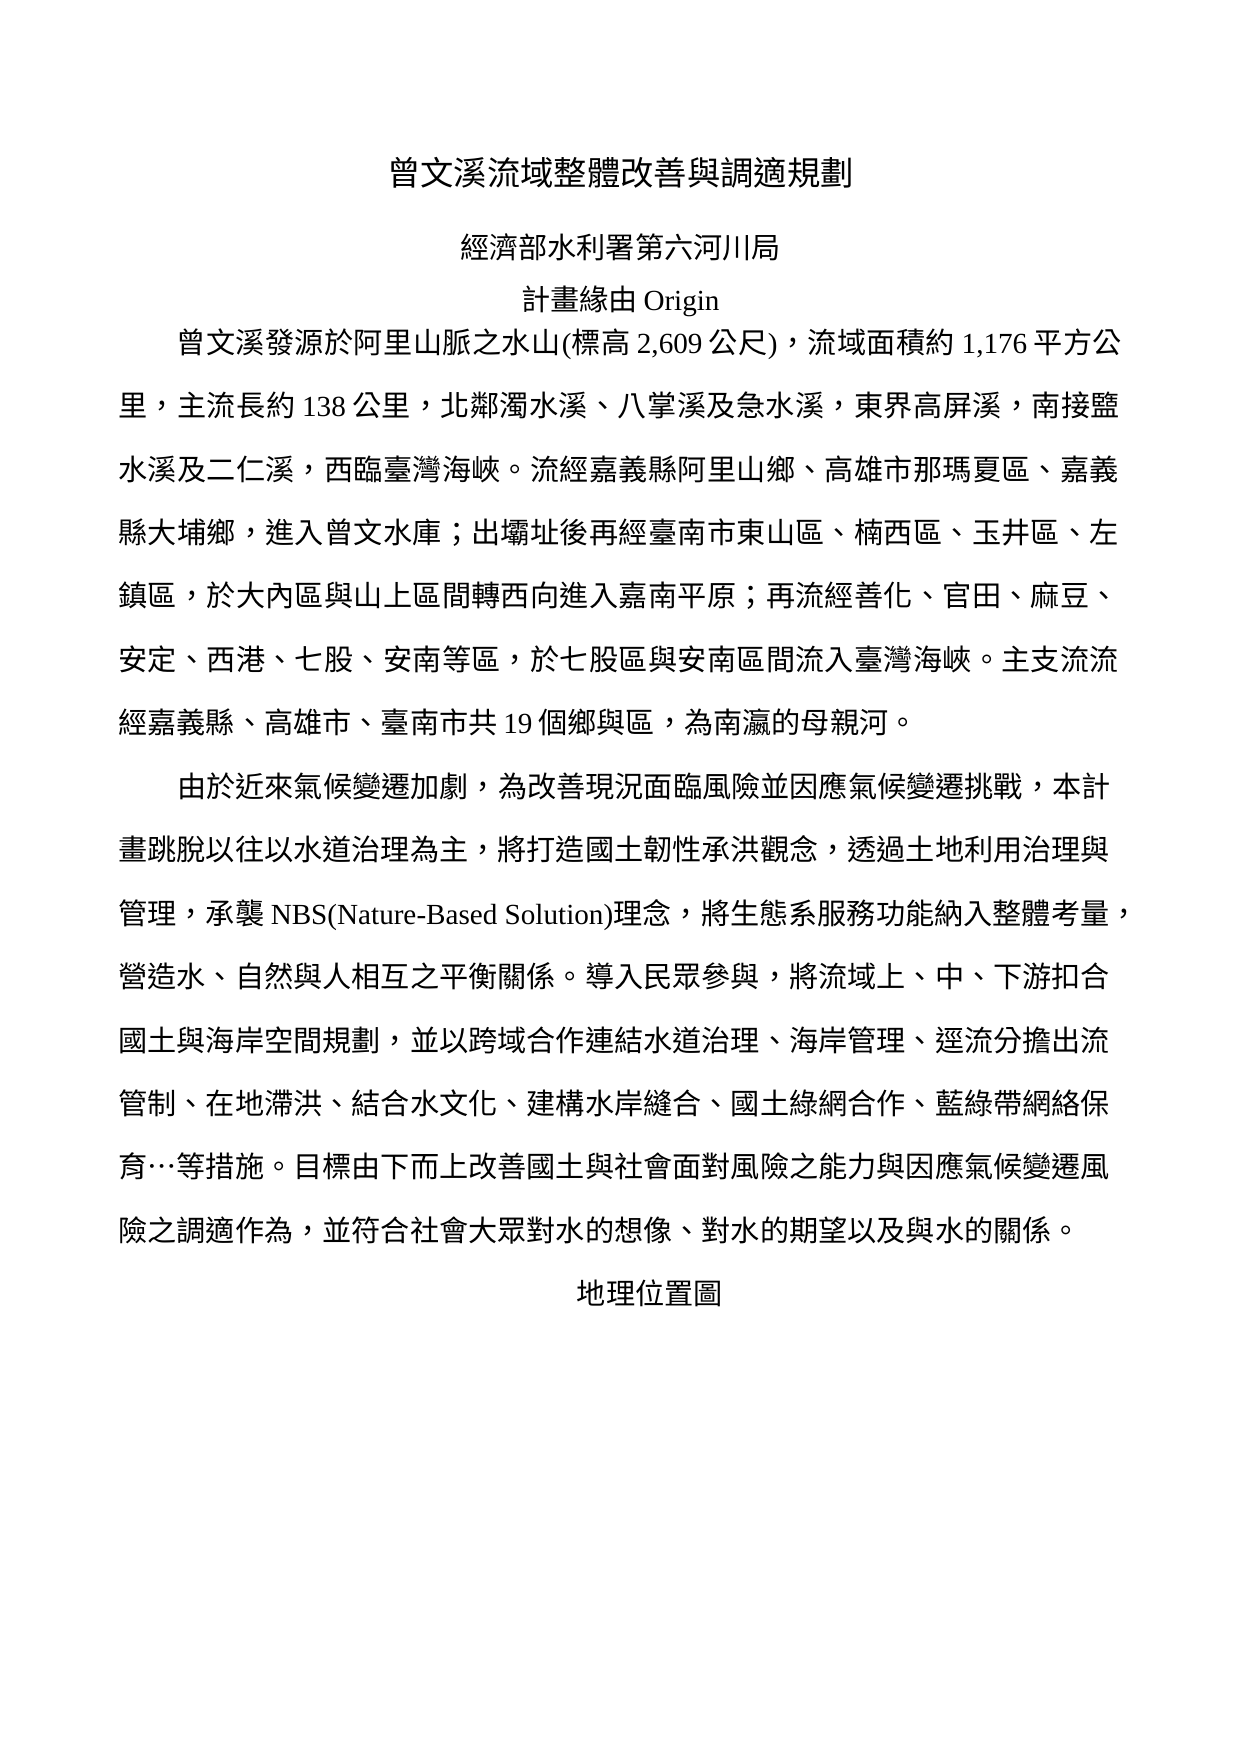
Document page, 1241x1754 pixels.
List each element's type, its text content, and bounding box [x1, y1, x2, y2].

text 由於近來氣候變遷加劇，為改善現況面臨風險並因應氣候變遷挑戰，本計畫跳脫以往以水道治理為主，將打造國土韌性承洪觀念，透過土地利用治理與管理，承襲 NBS(Nature-Based Solution)理念，將生態系服務功能納入整體考量，營造水、自然與人相互之平衡關係。導入民眾參與，將流域上、中、下游扣合國土與海岸空間規劃，並以跨域合作連結水道治理、海岸管理、逕流分擔出流管制、在地滯洪、結合水文化、建構水岸縫合、國土綠網合作、藍綠帶網絡保育…等措施。目標由下而上改善國土與社會面對風險之能力與因應氣候變遷風險之調適作為，並符合社會大眾對水的想像、對水的期望以及與水的關係。 [118, 763, 1122, 1250]
text 曾文溪流域整體改善與調適規劃 [118, 127, 1122, 202]
text 地理位置圖 [118, 1271, 1122, 1313]
text 計畫緣由Origin [118, 277, 1122, 319]
text 曾文溪發源於阿里山脈之水山(標高2,609公尺)，流域面積約1,176平方公里，主流長約138公里，北鄰濁水溪、八掌溪及急水溪，東界高屏溪，南接盬水溪及二仁溪，西臨臺灣海峽。流經嘉義縣阿里山鄉、高雄市那瑪夏區、嘉義縣大埔鄉，進入曾文水庫；出壩址後再經臺南市東山區、楠西區、玉井區、左鎮區，於大內區與山上區間轉西向進入嘉南平原；再流經善化、官田、麻豆、安定、西港、七股、安南等區，於七股區與安南區間流入臺灣海峽。主支流流經嘉義縣、高雄市、臺南市共19個鄉與區，為南瀛的母親河。 [118, 319, 1122, 742]
text 經濟部水利署第六河川局 [118, 202, 1122, 277]
